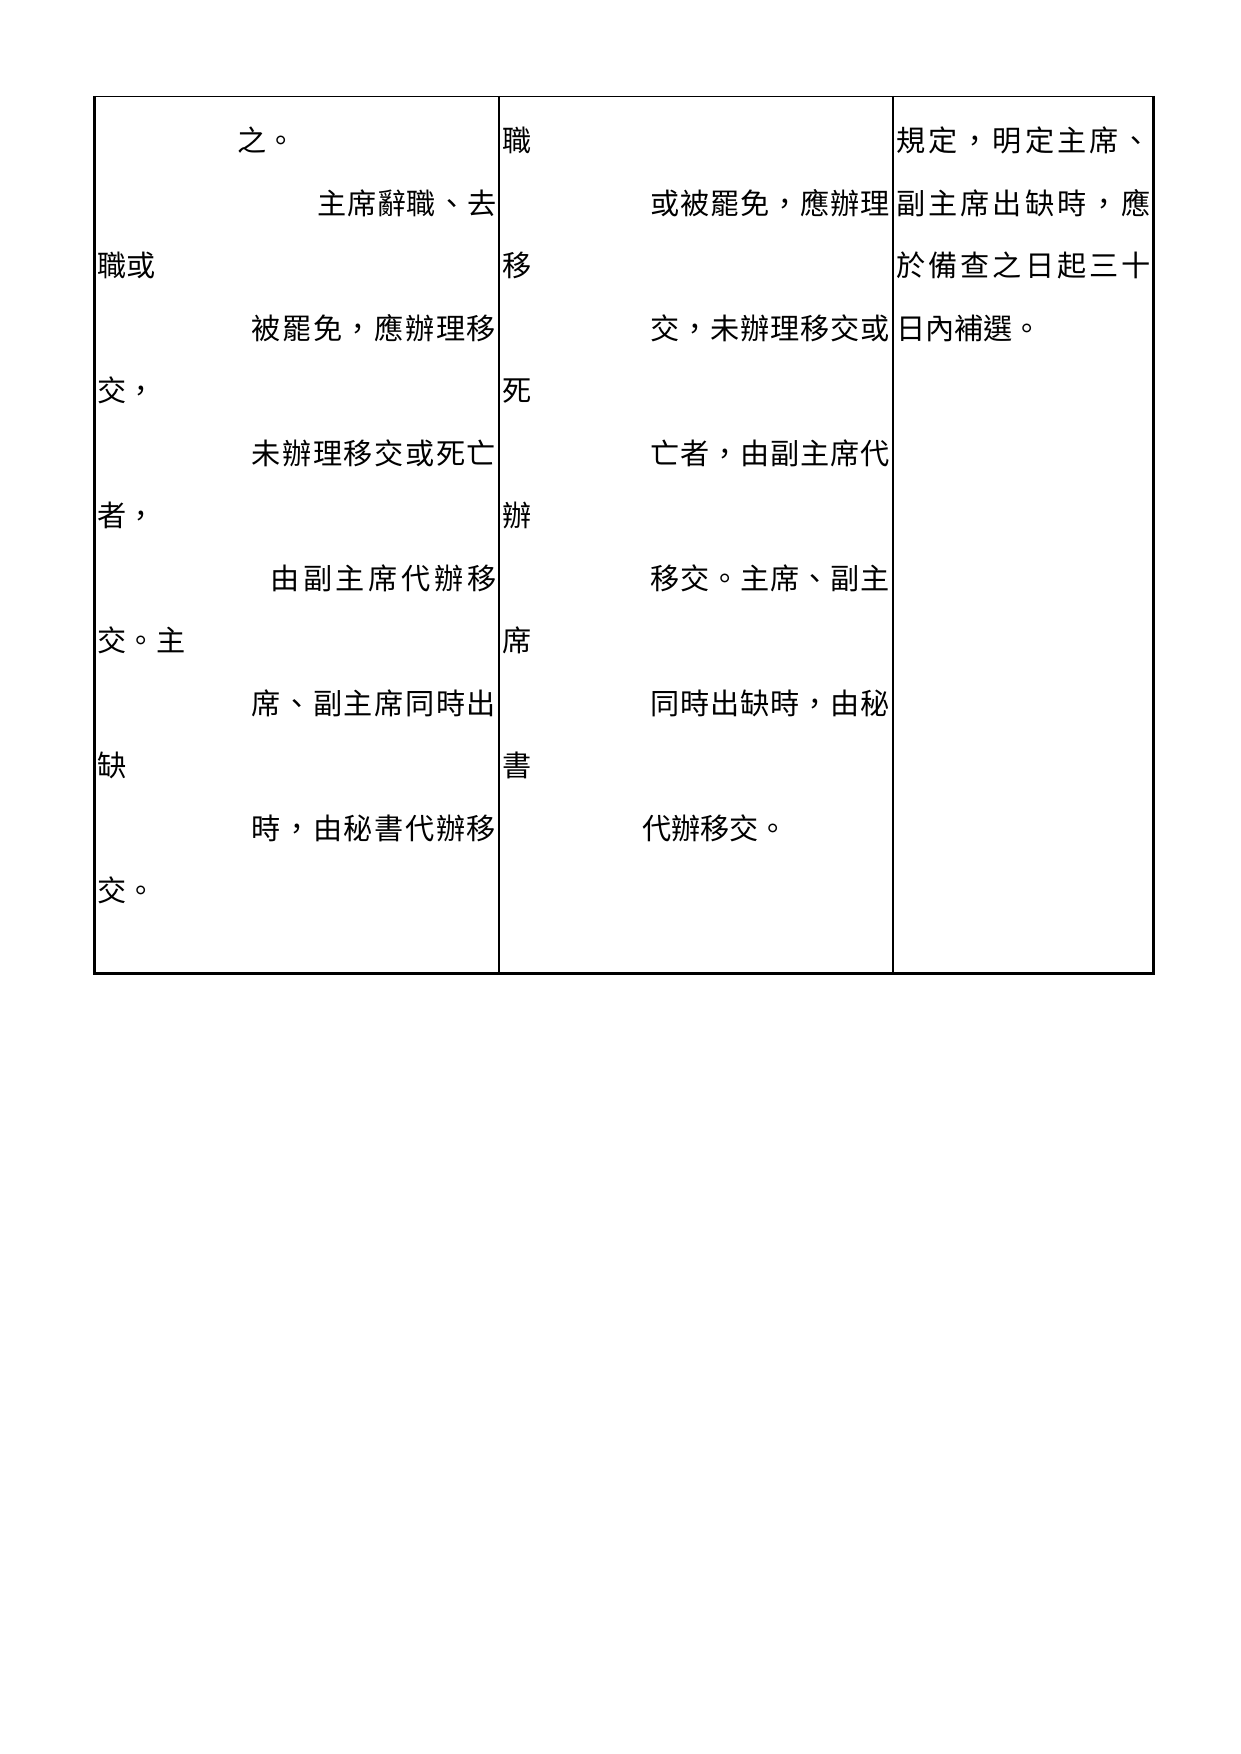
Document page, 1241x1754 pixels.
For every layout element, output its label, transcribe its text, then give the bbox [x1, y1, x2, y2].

table_cell 之。 主席辭職、去職或 被罷免，應辦理移交， 未辦理移交或死亡者， 由副主席代辦移交。主 席、副主席同時出缺 時，由秘書代辦移交。 [96, 97, 498, 972]
table_cell 規定，明定主席、副主席出缺時，應於備查之日起三十日內補選。 [894, 97, 1152, 972]
table_cell 職 或被罷免，應辦理移 交，未辦理移交或死 亡者，由副主席代辦 移交。主席、副主席 同時出缺時，由秘書 代辦移交。 [500, 97, 892, 972]
